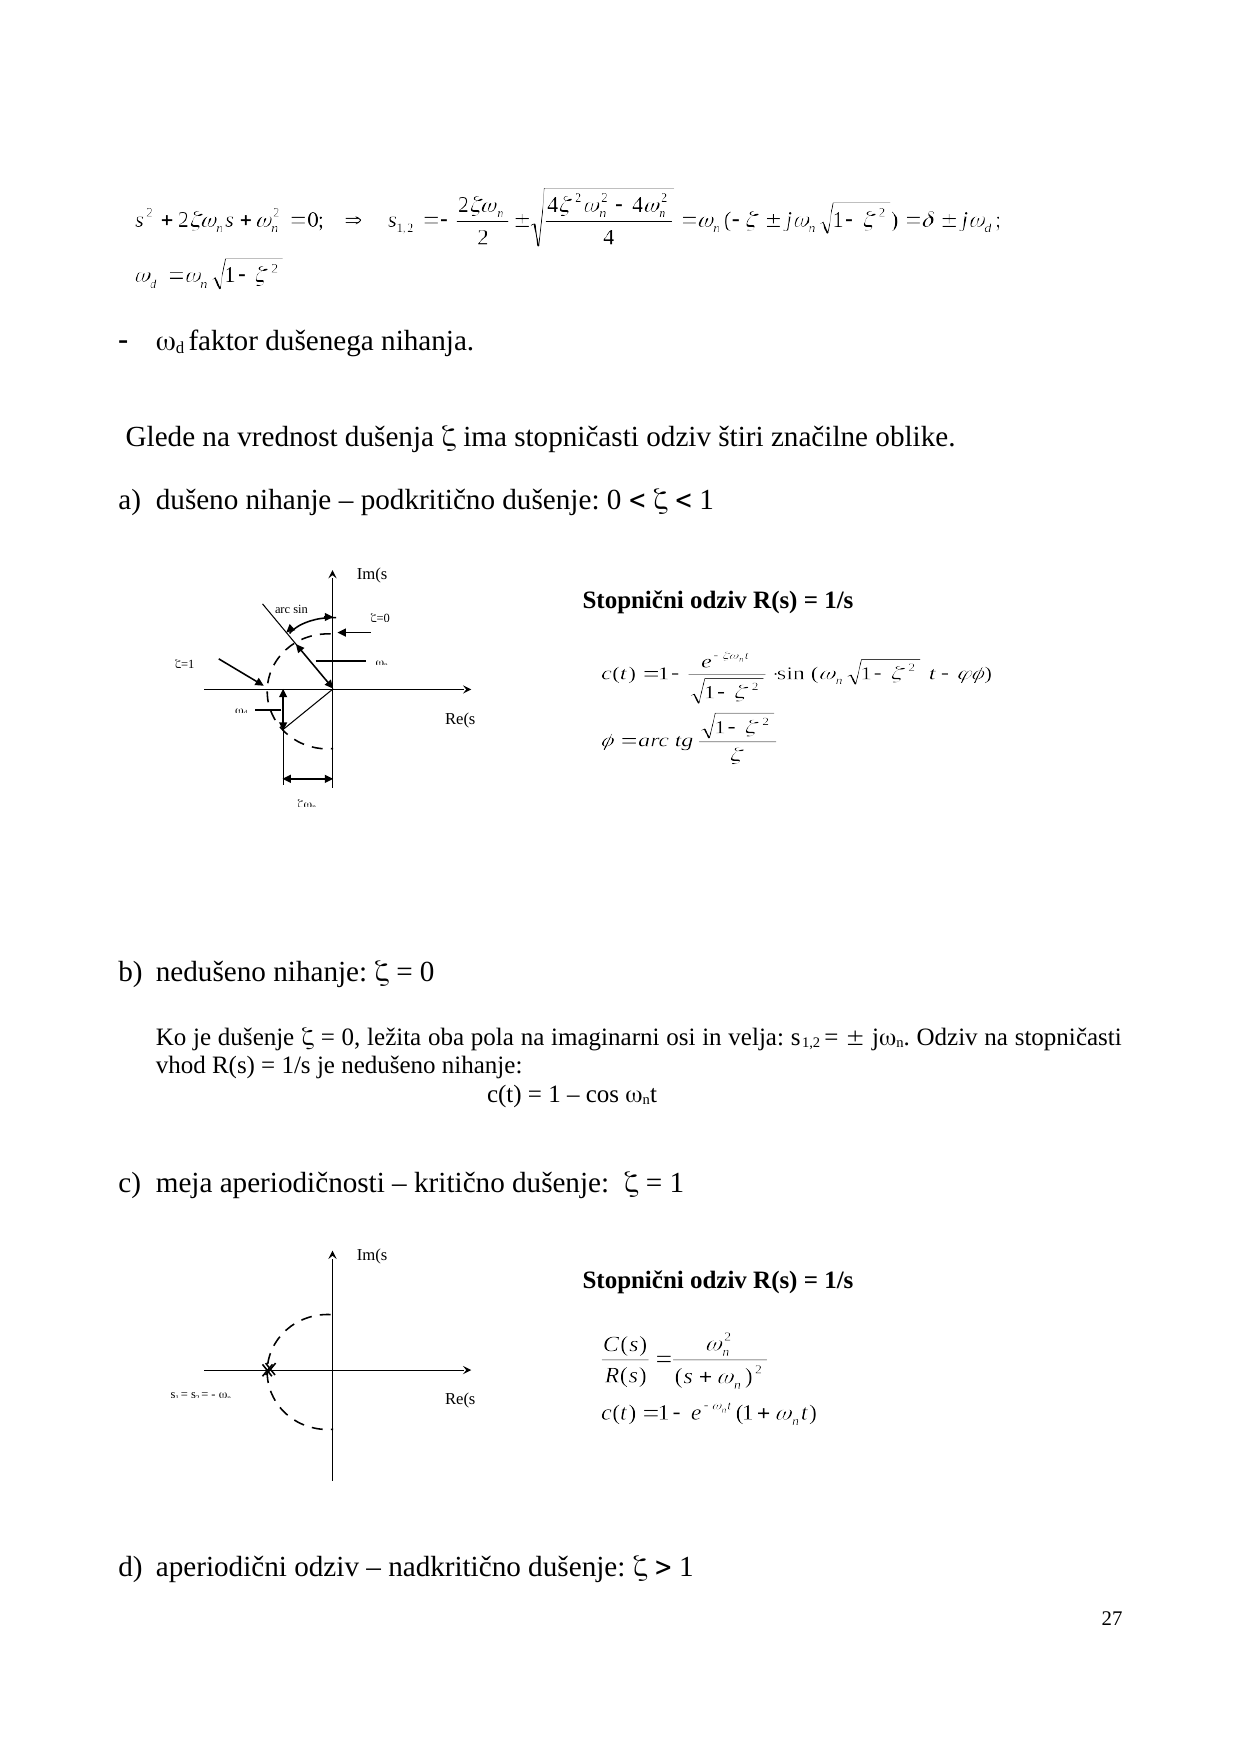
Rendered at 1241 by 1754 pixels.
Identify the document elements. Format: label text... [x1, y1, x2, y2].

subtitle Stopnični odziv R(s) = 1/s [582, 1265, 1091, 1294]
text d [235, 703, 248, 713]
text arc sin  [275, 602, 315, 613]
list d faktor dušenega nihanja. [118, 323, 1122, 357]
text =1=1 [175, 657, 195, 667]
text n [375, 655, 388, 665]
list aperiodični odziv – nadkritično dušenje:   1 [118, 1549, 1122, 1582]
text Glede na vrednost dušenja  ima stopničasti odziv štiri značilne oblike. [118, 419, 1122, 453]
text Im(s) [357, 1245, 392, 1265]
text Im(s) [357, 564, 392, 585]
text Re(s) [445, 708, 480, 729]
text n [297, 797, 317, 807]
text Ko je dušenje  = 0, ležita oba pola na imaginarni osi in velja: s1,2 =  jn. Odziv na stopničasti vhod R(s) = 1/s je nedušeno nihanje: [156, 1022, 1122, 1079]
list nedušeno nihanje:  = 0 [118, 954, 1122, 988]
text =0 [370, 611, 390, 622]
list dušeno nihanje – podkritično dušenje: 0    1 [118, 482, 1122, 515]
text s1 = s2 = - n [170, 1387, 245, 1398]
text Re(s) [445, 1389, 480, 1410]
subtitle Stopnični odziv R(s) = 1/s [582, 585, 1091, 613]
text c(t) = 1 – cos nt [451, 1079, 1122, 1108]
list meja aperiodičnosti – kritično dušenje:  = 1 [118, 1165, 1122, 1199]
